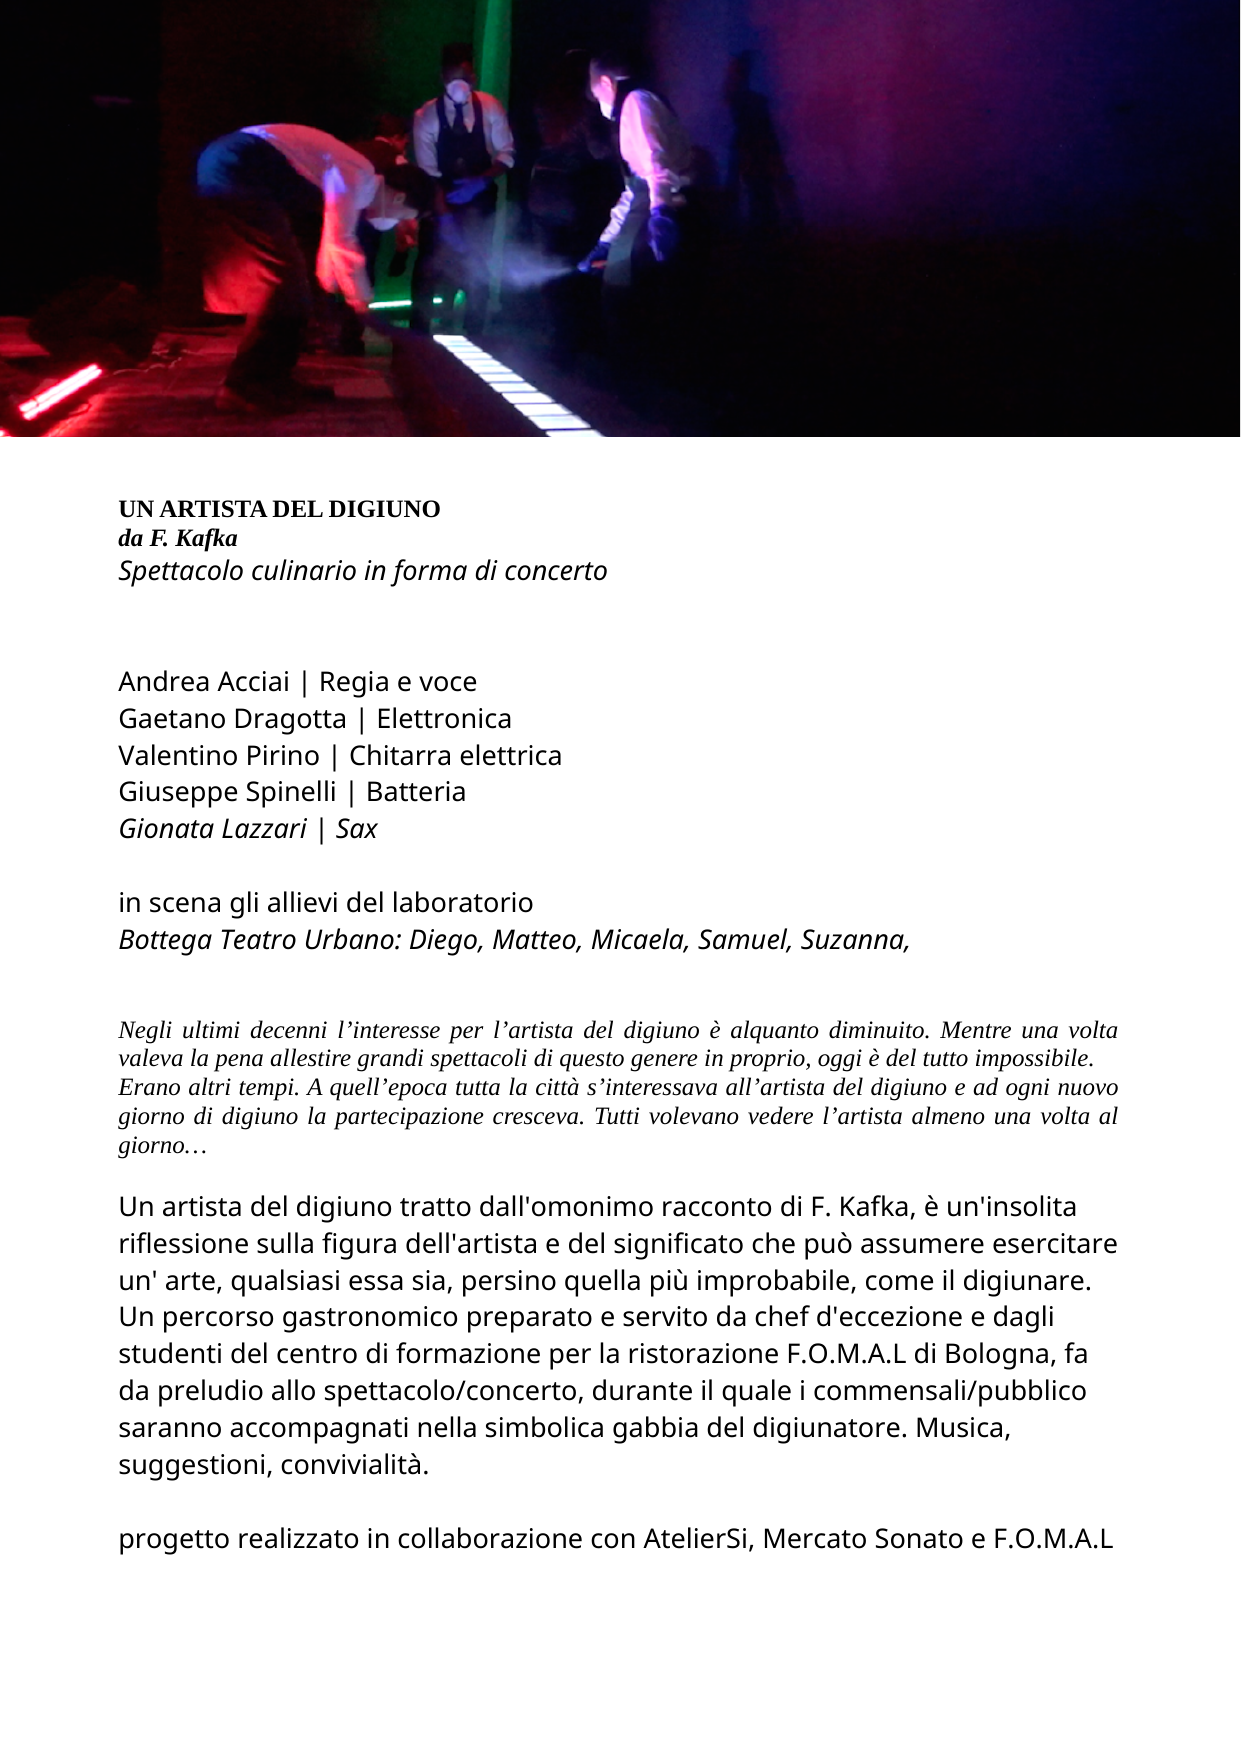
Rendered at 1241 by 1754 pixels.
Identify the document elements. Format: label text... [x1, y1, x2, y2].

text in scena gli allievi del laboratorio [118, 883, 1122, 920]
text Gaetano Dragotta | Elettronica [118, 699, 1122, 736]
text Gionata Lazzari | Sax [118, 810, 1122, 847]
text Giuseppe Spinelli | Batteria [118, 773, 1122, 810]
text Bottega Teatro Urbano: Diego, Matteo, Micaela, Samuel, Suzanna, [118, 920, 1122, 957]
text Valentino Pirino | Chitarra elettrica [118, 736, 1122, 773]
text Negli ultimi decenni l’interesse per l’artista del digiuno è alquanto diminuito. Mentre una volta valeva la pena allestire grandi spettacoli di questo genere in proprio, oggi è del tutto impossibile. [118, 1015, 1122, 1072]
text UN ARTISTA DEL DIGIUNO [118, 494, 1122, 523]
text Un artista del digiuno tratto dall'omonimo racconto di F. Kafka, è un'insolita riflessione sulla figura dell'artista e del significato che può assumere esercitare un' arte, qualsiasi essa sia, persino quella più improbabile, come il digiunare. [118, 1187, 1122, 1298]
text Un percorso gastronomico preparato e servito da chef d'eccezione e dagli studenti del centro di formazione per la ristorazione F.O.M.A.L di Bologna, fa da preludio allo spettacolo/concerto, durante il quale i commensali/pubblico saranno accompagnati nella simbolica gabbia del digiunatore. Musica, suggestioni, convivialità. [118, 1298, 1122, 1482]
text progetto realizzato in collaborazione con AtelierSi, Mercato Sonato e F.O.M.A.L [118, 1519, 1122, 1556]
text da F. Kafka [118, 523, 1122, 552]
text Erano altri tempi. A quell’epoca tutta la città s’interessava all’artista del digiuno e ad ogni nuovo giorno di digiuno la partecipazione cresceva. Tutti volevano vedere l’artista almeno una volta al giorno… [118, 1072, 1122, 1158]
text Andrea Acciai | Regia e voce [118, 662, 1122, 699]
text Spettacolo culinario in forma di concerto [118, 552, 1122, 588]
picture [0, 0, 1241, 437]
